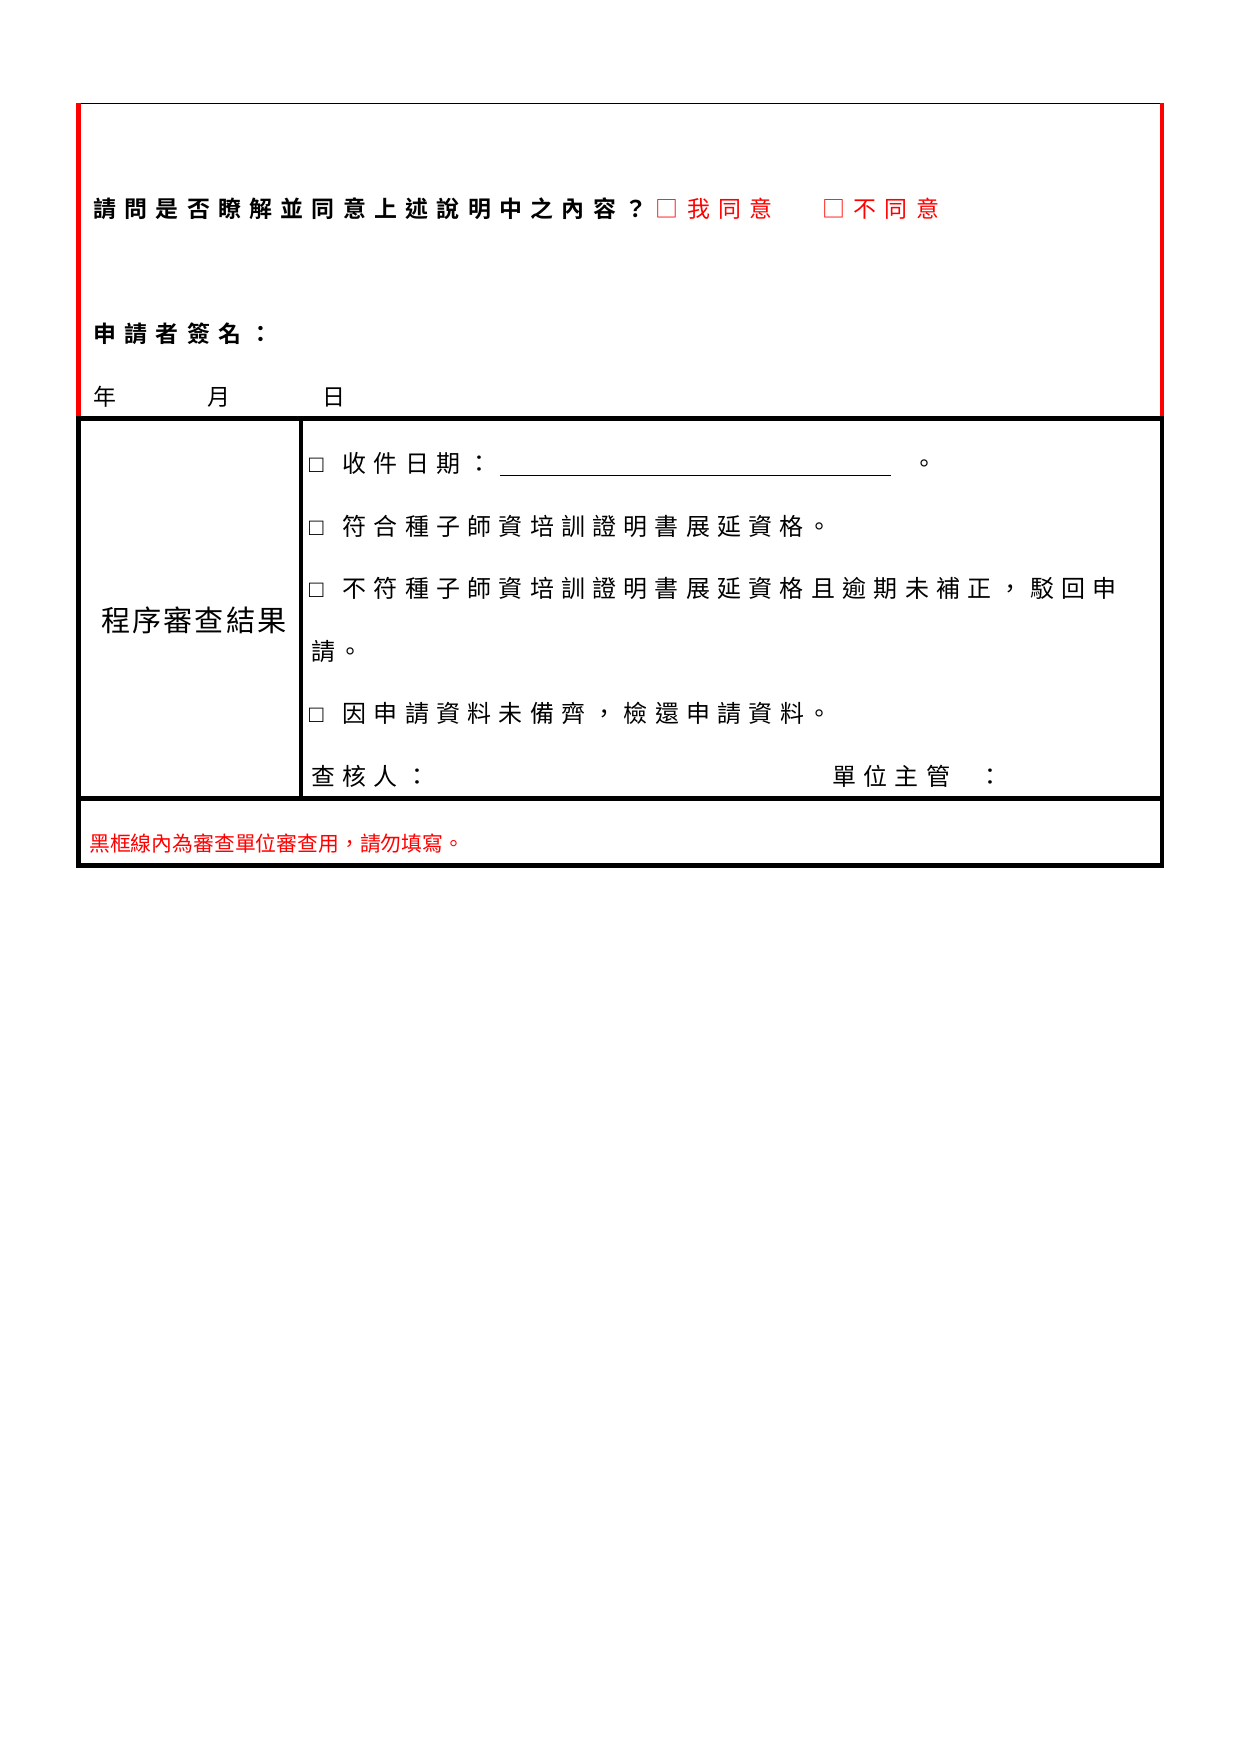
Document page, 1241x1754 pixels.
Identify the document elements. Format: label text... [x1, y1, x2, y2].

table_cell □ 收件日期： 。 □ 符合種子師資培訓證明書展延資格。 □ 不符種子師資培訓證明書展延資格且逾期未補正，駁回申請。 □ 因申請資料未備齊，檢還申請資料。 查核人： 單位主管 ： [303, 421, 1160, 796]
table_cell 黑框線內為審查單位審查用，請勿填寫。 [81, 801, 1160, 863]
table_cell 程序審查結果 [81, 421, 299, 796]
table_cell 請問是否瞭解並同意上述說明中之內容？□我同意 □不同意 申請者簽名： 年 月 日 [81, 104, 1160, 416]
